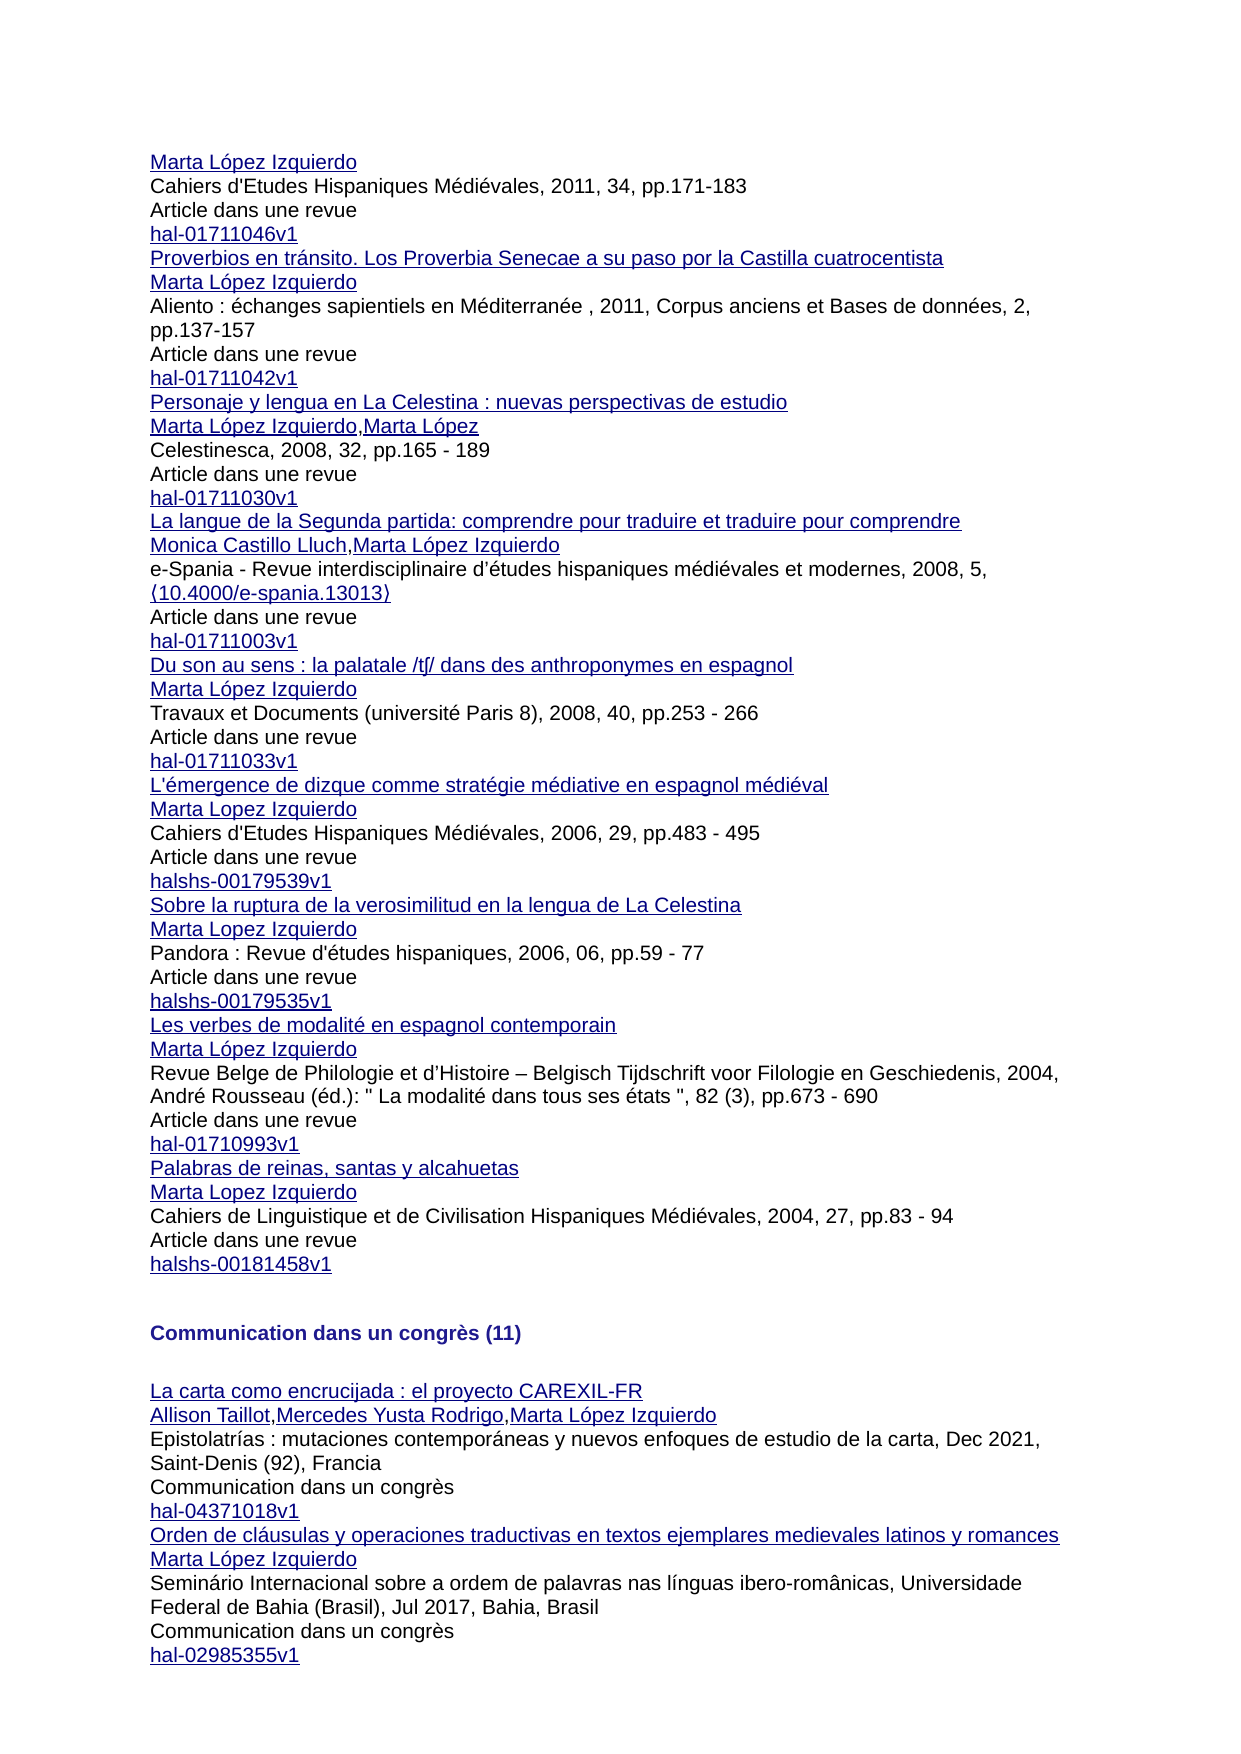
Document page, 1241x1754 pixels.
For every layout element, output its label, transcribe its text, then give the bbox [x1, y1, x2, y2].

table_cell Sobre la ruptura de la verosimilitud en la lengua de La Celestina Marta Lopez Izquierdo Pandora : Revue d'études hispaniques, 2006, 06, pp.59 - 77 Article dans une revue halshs-00179535v1 [150, 893, 1090, 1012]
table_cell Proverbios en tránsito. Los Proverbia Senecae a su paso por la Castilla cuatrocentista Marta López Izquierdo Aliento : échanges sapientiels en Méditerranée , 2011, Corpus anciens et Bases de données, 2, pp.137-157 Article dans une revue hal-01711042v1 [150, 246, 1090, 389]
table_cell Palabras de reinas, santas y alcahuetas Marta Lopez Izquierdo Cahiers de Linguistique et de Civilisation Hispaniques Médiévales, 2004, 27, pp.83 - 94 Article dans une revue halshs-00181458v1 [150, 1156, 1090, 1276]
subtitle Communication dans un congrès (11) [150, 1321, 1090, 1345]
table_cell L'émergence de dizque comme stratégie médiative en espagnol médiéval Marta Lopez Izquierdo Cahiers d'Etudes Hispaniques Médiévales, 2006, 29, pp.483 - 495 Article dans une revue halshs-00179539v1 [150, 773, 1090, 893]
table_cell Marta López Izquierdo Cahiers d'Etudes Hispaniques Médiévales, 2011, 34, pp.171-183 Article dans une revue hal-01711046v1 [150, 150, 1090, 246]
table_cell Orden de cláusulas y operaciones traductivas en textos ejemplares medievales latinos y romances Marta López Izquierdo Seminário Internacional sobre a ordem de palavras nas línguas ibero-românicas, Universidade Federal de Bahia (Brasil), Jul 2017, Bahia, Brasil Communication dans un congrès hal-02985355v1 [150, 1523, 1090, 1667]
table_cell Les verbes de modalité en espagnol contemporain Marta López Izquierdo Revue Belge de Philologie et d’Histoire – Belgisch Tijdschrift voor Filologie en Geschiedenis, 2004, André Rousseau (éd.): " La modalité dans tous ses états ", 82 (3), pp.673 - 690 Article dans une revue hal-01710993v1 [150, 1013, 1090, 1156]
table_header La carta como encrucijada : el proyecto CAREXIL-FR Allison Taillot,Mercedes Yusta Rodrigo,Marta López Izquierdo Epistolatrías : mutaciones contemporáneas y nuevos enfoques de estudio de la carta, Dec 2021, Saint-Denis (92), Francia Communication dans un congrès hal-04371018v1 [150, 1379, 1090, 1523]
table_cell Personaje y lengua en La Celestina : nuevas perspectivas de estudio Marta López Izquierdo,Marta López Celestinesca, 2008, 32, pp.165 - 189 Article dans une revue hal-01711030v1 [150, 390, 1090, 509]
table_cell Du son au sens : la palatale /tʃ/ dans des anthroponymes en espagnol Marta López Izquierdo Travaux et Documents (université Paris 8), 2008, 40, pp.253 - 266 Article dans une revue hal-01711033v1 [150, 653, 1090, 773]
table_cell La langue de la Segunda partida: comprendre pour traduire et traduire pour comprendre Monica Castillo Lluch,Marta López Izquierdo e-Spania - Revue interdisciplinaire d’études hispaniques médiévales et modernes, 2008, 5, ⟨10.4000/e-spania.13013⟩ Article dans une revue hal-01711003v1 [150, 509, 1090, 653]
